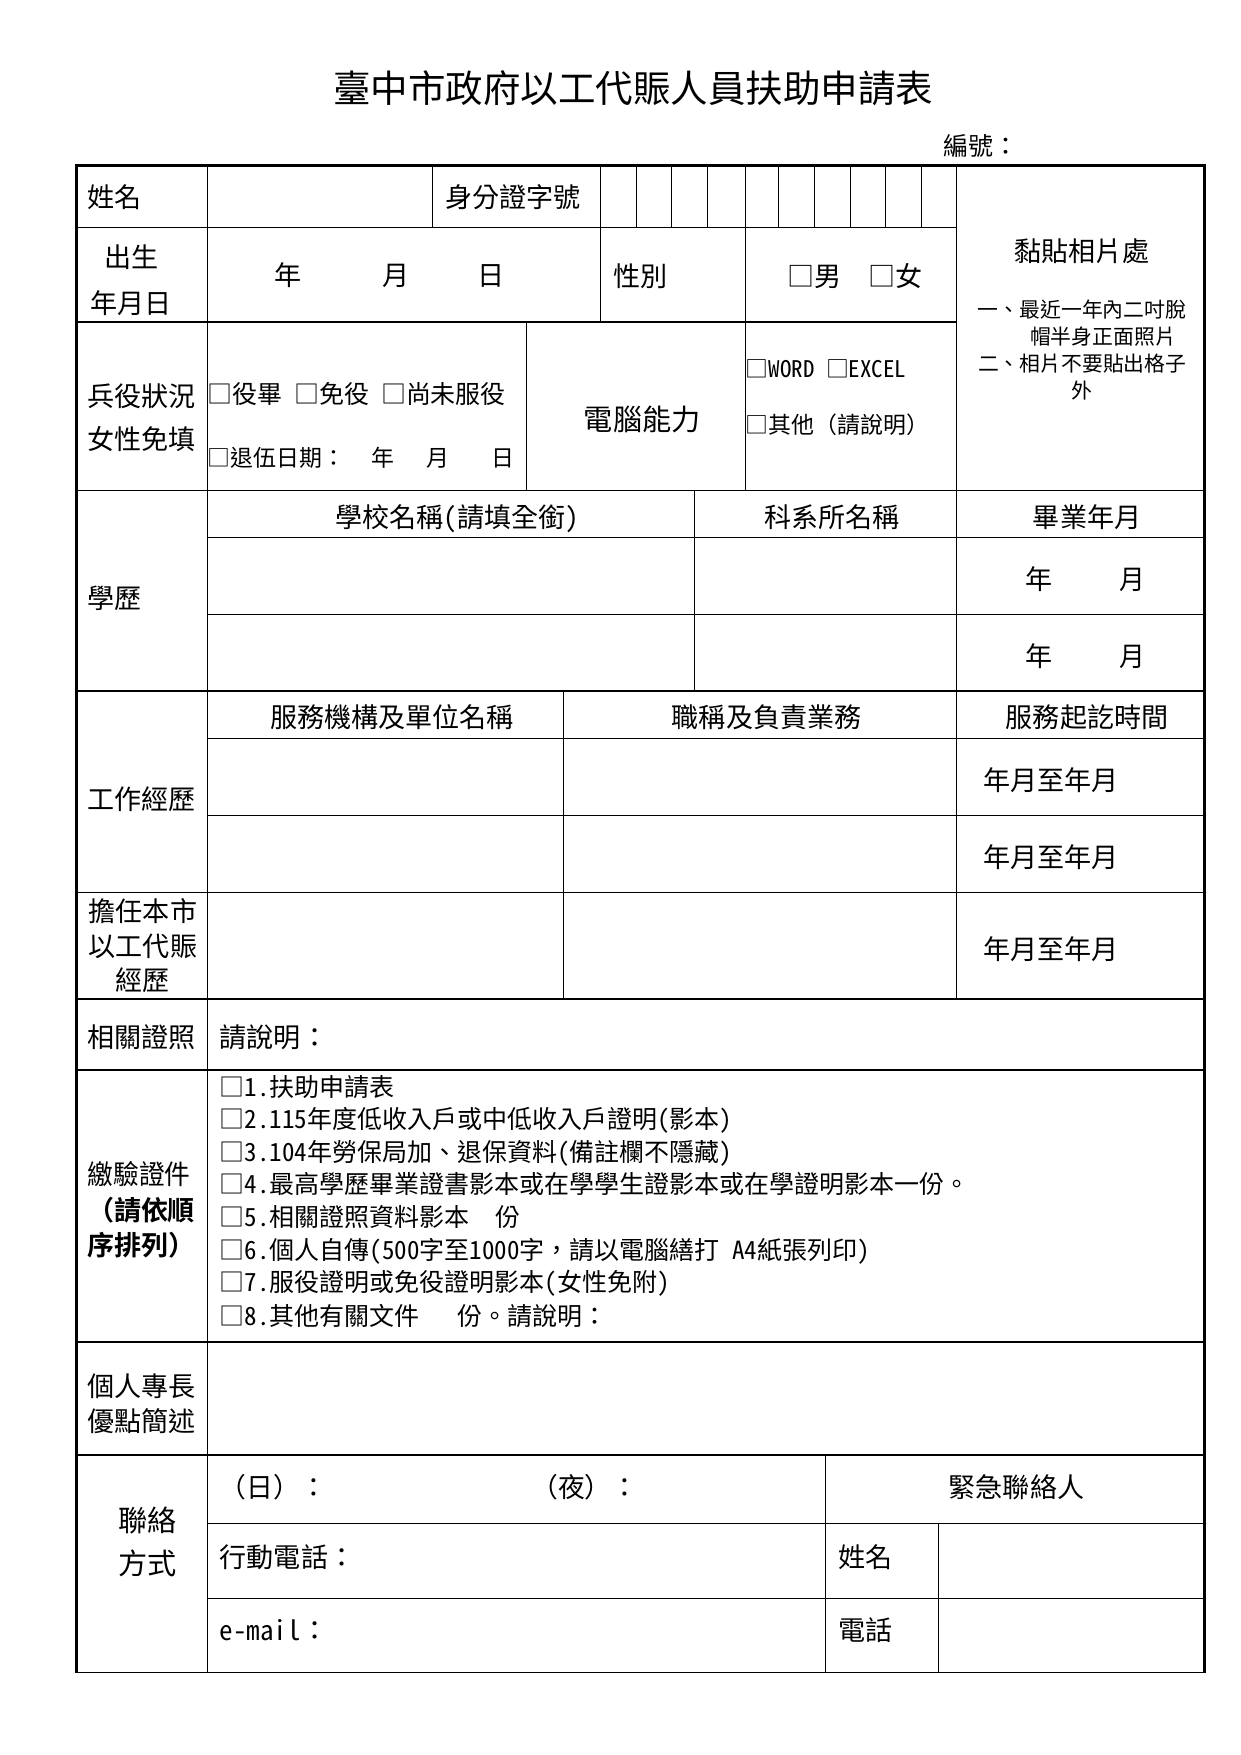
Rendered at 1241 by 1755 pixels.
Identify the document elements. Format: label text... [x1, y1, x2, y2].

table_header 姓名 [78, 167, 207, 227]
table_cell 年月至年月 [957, 893, 1203, 998]
table_header [746, 167, 778, 227]
table_cell [564, 739, 956, 815]
table_header [815, 167, 850, 227]
table_cell 畢業年月 [957, 491, 1203, 537]
table_cell [208, 1343, 1203, 1454]
text 臺中市政府以工代賑人員扶助申請表 [331, 59, 935, 113]
table_cell 請說明： [208, 1000, 1203, 1069]
table_cell 姓名 [826, 1524, 938, 1598]
table_header [672, 167, 707, 227]
table_header [637, 167, 671, 227]
table_cell [208, 739, 563, 815]
table_cell 服務起訖時間 [957, 692, 1203, 738]
table_cell 擔任本市以工代賑 經歷 [78, 893, 207, 998]
table_cell 年 月 [957, 538, 1203, 613]
table_cell 服務機構及單位名稱 [208, 692, 563, 738]
table_cell [208, 893, 563, 998]
table_cell □WORD □EXCEL □其他（請說明） [746, 323, 956, 490]
table_header [851, 167, 885, 227]
table_cell 電話 [826, 1599, 938, 1672]
table_cell 行動電話： [208, 1524, 825, 1598]
table_cell [208, 816, 563, 892]
table_header 身分證字號 [433, 167, 600, 227]
table_cell [208, 538, 694, 613]
table_cell 緊急聯絡人 [826, 1456, 1203, 1523]
table_cell 科系所名稱 [695, 491, 956, 537]
table_cell （日）： （夜）： [208, 1456, 825, 1523]
table_cell 年月至年月 [957, 816, 1203, 892]
table_cell [939, 1599, 1203, 1672]
table_cell 職稱及負責業務 [564, 692, 956, 738]
table_cell [939, 1524, 1203, 1598]
table_cell 繳驗證件 （請依順序排列） [78, 1071, 207, 1341]
table_cell 相關證照 [78, 1000, 207, 1069]
table_header 黏貼相片處 一、最近一年內二吋脫帽半身正面照片 二、相片不要貼出格子外 [957, 167, 1203, 490]
table_cell 年 月 [957, 615, 1203, 690]
table_cell [564, 893, 956, 998]
table_cell 學校名稱(請填全銜) [208, 491, 694, 537]
text 編號： [56, 126, 1018, 162]
table_cell 工作經歷 [78, 692, 207, 892]
table_header [779, 167, 814, 227]
table_cell □役畢 □免役 □尚未服役 □退伍日期： 年 月 日 [208, 323, 526, 490]
table_cell 個人專長優點簡述 [78, 1343, 207, 1454]
table_header [922, 167, 956, 227]
table_cell □男 □女 [746, 228, 956, 321]
table_cell 性別 [601, 228, 745, 321]
table_cell [78, 1598, 207, 1672]
table_header [708, 167, 745, 227]
table_cell 兵役狀況女性免填 [78, 323, 207, 490]
table_cell [564, 816, 956, 892]
table_cell 學歷 [78, 491, 207, 690]
table_cell [695, 615, 956, 690]
table_cell 電腦能力 [527, 323, 745, 490]
table_header [886, 167, 921, 227]
table_cell e-mail： [208, 1599, 825, 1672]
table_cell 聯絡 方式 [78, 1456, 207, 1598]
table_cell □1.扶助申請表 □2.115年度低收入戶或中低收入戶證明(影本) □3.104年勞保局加、退保資料(備註欄不隱藏) □4.最高學歷畢業證書影本或在學學生證影本或在學證明影本一份。 □5.相關證照資料影本 份 □6.個人自傳(500字至1000字，請以電腦繕打 A4紙張列印) □7.服役證明或免役證明影本(女性免附) □8.其他有關文件 份。請說明： [208, 1071, 1203, 1341]
table_cell 年月至年月 [957, 739, 1203, 815]
table_header [601, 167, 636, 227]
table_header [208, 167, 432, 227]
table_cell 出生 年月日 [78, 228, 207, 321]
table_cell [208, 615, 694, 690]
table_cell 年 月 日 [208, 228, 600, 321]
table_cell [695, 538, 956, 613]
